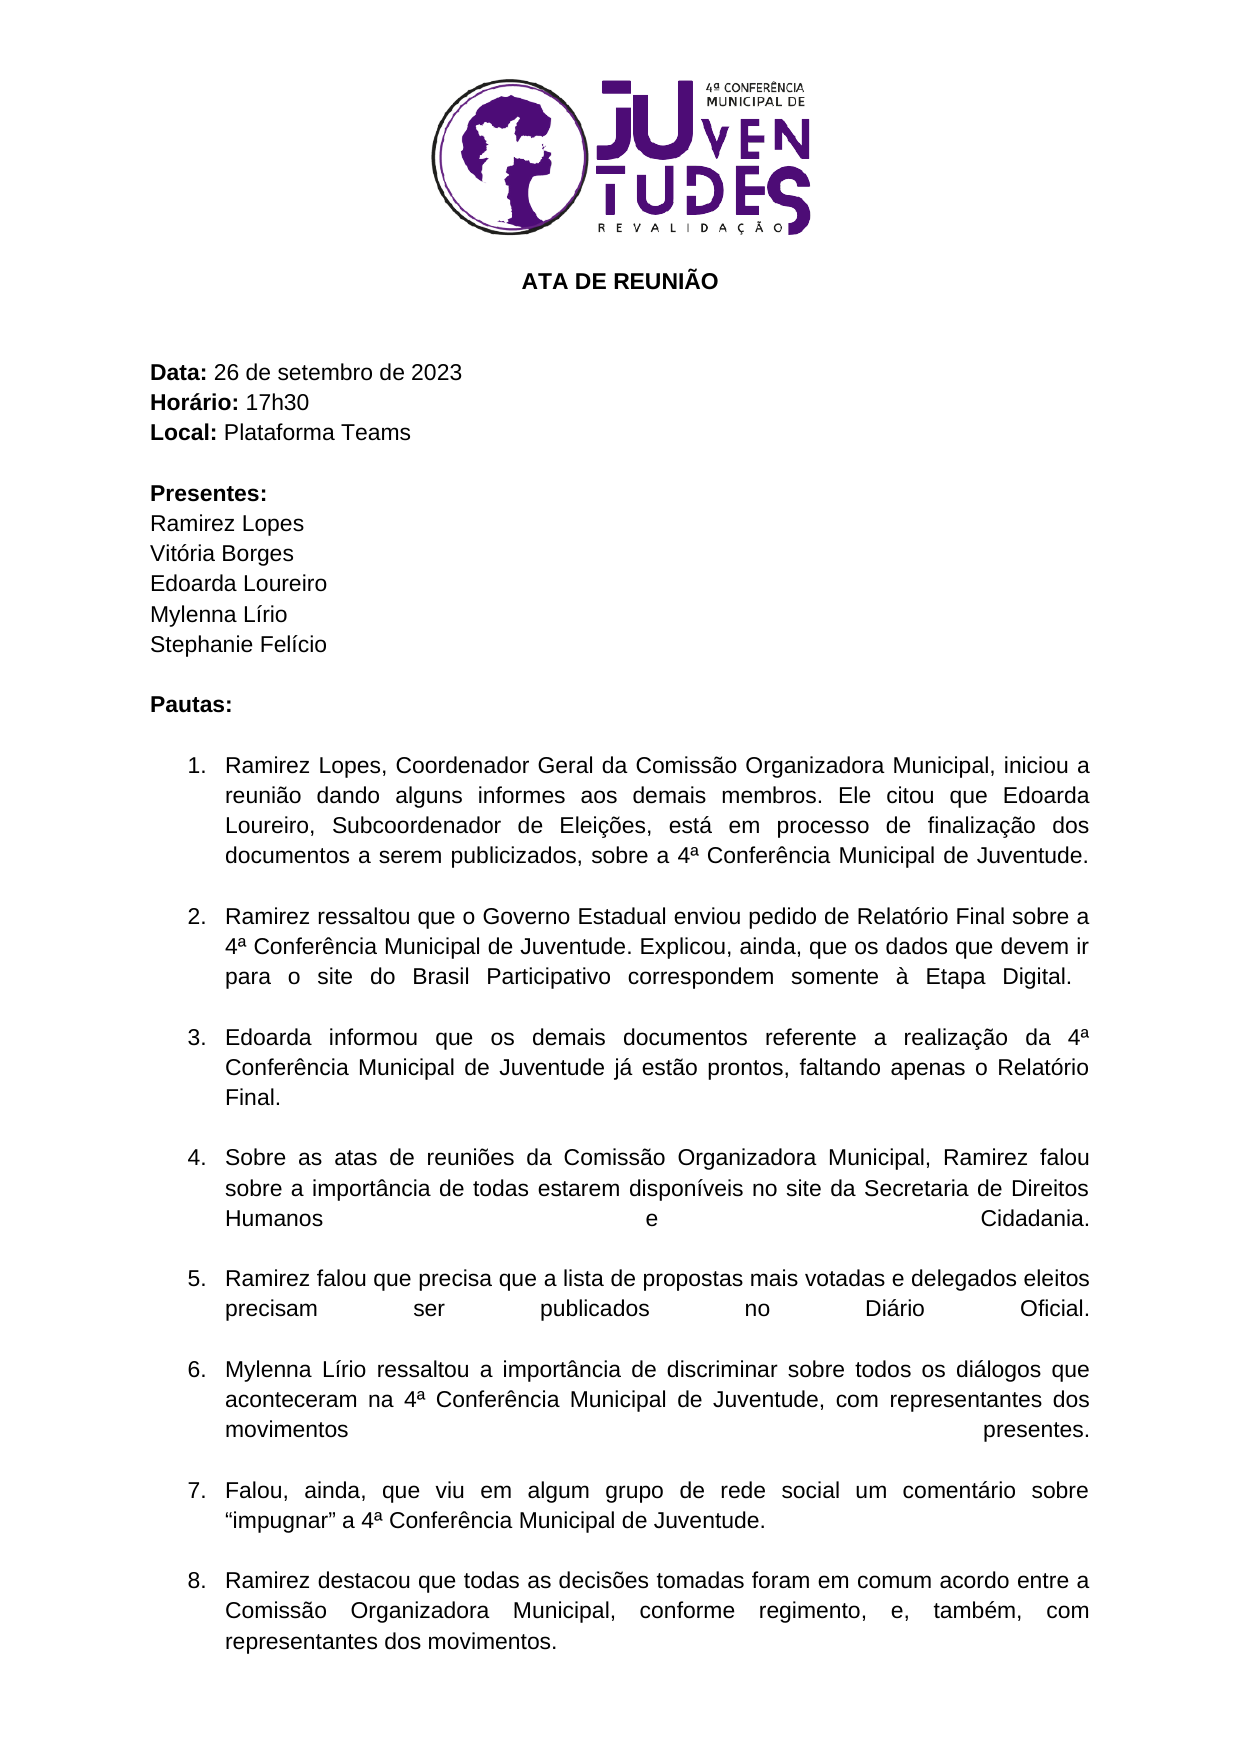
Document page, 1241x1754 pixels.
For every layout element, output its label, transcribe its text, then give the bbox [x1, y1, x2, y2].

list Ramirez falou que precisa que a lista de propostas mais votadas e delegados eleitos precisam ser publicados no Diário Oficial. [187, 1265, 1090, 1352]
list Mylenna Lírio ressaltou a importância de discriminar sobre todos os diálogos que aconteceram na 4ª Conferência Municipal de Juventude, com representantes dos movimentos presentes. [187, 1356, 1090, 1473]
text Vitória Borges [150, 540, 1090, 566]
text Presentes: [150, 480, 1090, 506]
text Data: 26 de setembro de 2023 [150, 359, 1090, 385]
text Horário: 17h30 [150, 389, 1090, 415]
text Mylenna Lírio [150, 601, 1090, 627]
text Stephanie Felício [150, 631, 1090, 657]
text Pautas: [150, 691, 1090, 717]
text Edoarda Loureiro [150, 570, 1090, 597]
list Falou, ainda, que viu em algum grupo de rede social um comentário sobre “impugnar” a 4ª Conferência Municipal de Juventude. [187, 1477, 1090, 1533]
list Ramirez Lopes, Coordenador Geral da Comissão Organizadora Municipal, iniciou a reunião dando alguns informes aos demais membros. Ele citou que Edoarda Loureiro, Subcoordenador de Eleições, está em processo de finalização dos documentos a serem publicizados, sobre a 4ª Conferência Municipal de Juventude. [187, 752, 1090, 899]
list Edoarda informou que os demais documentos referente a realização da 4ª Conferência Municipal de Juventude já estão prontos, faltando apenas o Relatório Final. [187, 1023, 1090, 1140]
text Local: Plataforma Teams [150, 419, 1090, 446]
list Ramirez destacou que todas as decisões tomadas foram em comum acordo entre a Comissão Organizadora Municipal, conforme regimento, e, também, com representantes dos movimentos. [187, 1567, 1090, 1654]
list Sobre as atas de reuniões da Comissão Organizadora Municipal, Ramirez falou sobre a importância de todas estarem disponíveis no site da Secretaria de Direitos Humanos e Cidadania. [187, 1144, 1090, 1261]
text Ramirez Lopes [150, 510, 1090, 536]
text ATA DE REUNIÃO [150, 268, 1090, 294]
list Ramirez ressaltou que o Governo Estadual enviou pedido de Relatório Final sobre a 4ª Conferência Municipal de Juventude. Explicou, ainda, que os dados que devem ir para o site do Brasil Participativo correspondem somente à Etapa Digital. [187, 903, 1090, 1019]
